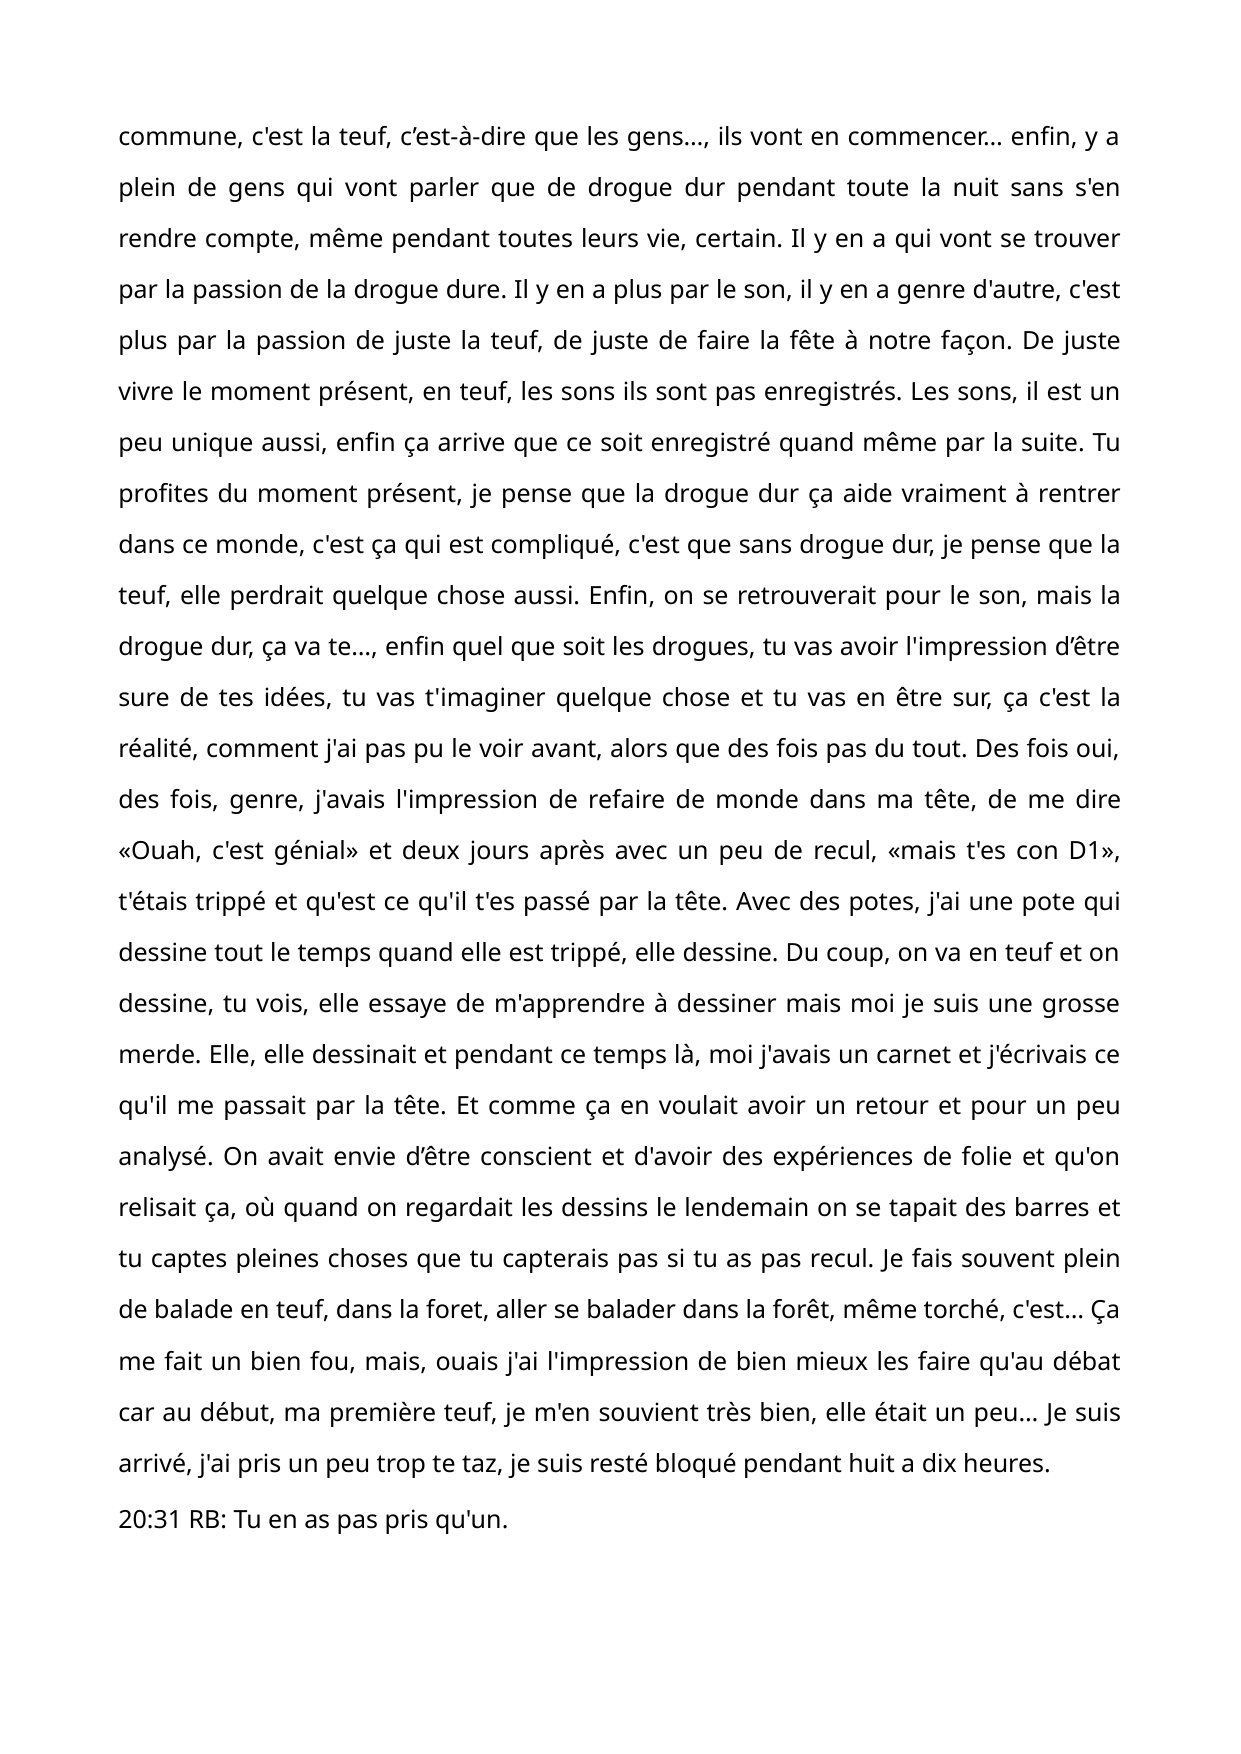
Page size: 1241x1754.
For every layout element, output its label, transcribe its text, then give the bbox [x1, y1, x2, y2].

text 20:31 RB: Tu en as pas pris qu'un. [118, 1502, 1122, 1536]
text commune, c'est la teuf, c’est-à-dire que les gens…, ils vont en commencer… enfin, y a plein de gens qui vont parler que de drogue dur pendant toute la nuit sans s'en rendre compte, même pendant toutes leurs vie, certain. Il y en a qui vont se trouver par la passion de la drogue dure. Il y en a plus par le son, il y en a genre d'autre, c'est plus par la passion de juste la teuf, de juste de faire la fête à notre façon. De juste vivre le moment présent, en teuf, les sons ils sont pas enregistrés. Les sons, il est un peu unique aussi, enfin ça arrive que ce soit enregistré quand même par la suite. Tu profites du moment présent, je pense que la drogue dur ça aide vraiment à rentrer dans ce monde, c'est ça qui est compliqué, c'est que sans drogue dur, je pense que la teuf, elle perdrait quelque chose aussi. Enfin, on se retrouverait pour le son, mais la drogue dur, ça va te…, enfin quel que soit les drogues, tu vas avoir l'impression d’être sure de tes idées, tu vas t'imaginer quelque chose et tu vas en être sur, ça c'est la réalité, comment j'ai pas pu le voir avant, alors que des fois pas du tout. Des fois oui, des fois, genre, j'avais l'impression de refaire de monde dans ma tête, de me dire «Ouah, c'est génial» et deux jours après avec un peu de recul, «mais t'es con D1», t'étais trippé et qu'est ce qu'il t'es passé par la tête. Avec des potes, j'ai une pote qui dessine tout le temps quand elle est trippé, elle dessine. Du coup, on va en teuf et on dessine, tu vois, elle essaye de m'apprendre à dessiner mais moi je suis une grosse merde. Elle, elle dessinait et pendant ce temps là, moi j'avais un carnet et j'écrivais ce qu'il me passait par la tête. Et comme ça en voulait avoir un retour et pour un peu analysé. On avait envie d’être conscient et d'avoir des expériences de folie et qu'on relisait ça, où quand on regardait les dessins le lendemain on se tapait des barres et tu captes pleines choses que tu capterais pas si tu as pas recul. Je fais souvent plein de balade en teuf, dans la foret, aller se balader dans la forêt, même torché, c'est… Ça me fait un bien fou, mais, ouais j'ai l'impression de bien mieux les faire qu'au débat car au début, ma première teuf, je m'en souvient très bien, elle était un peu… Je suis arrivé, j'ai pris un peu trop te taz, je suis resté bloqué pendant huit a dix heures. [118, 118, 1122, 1479]
